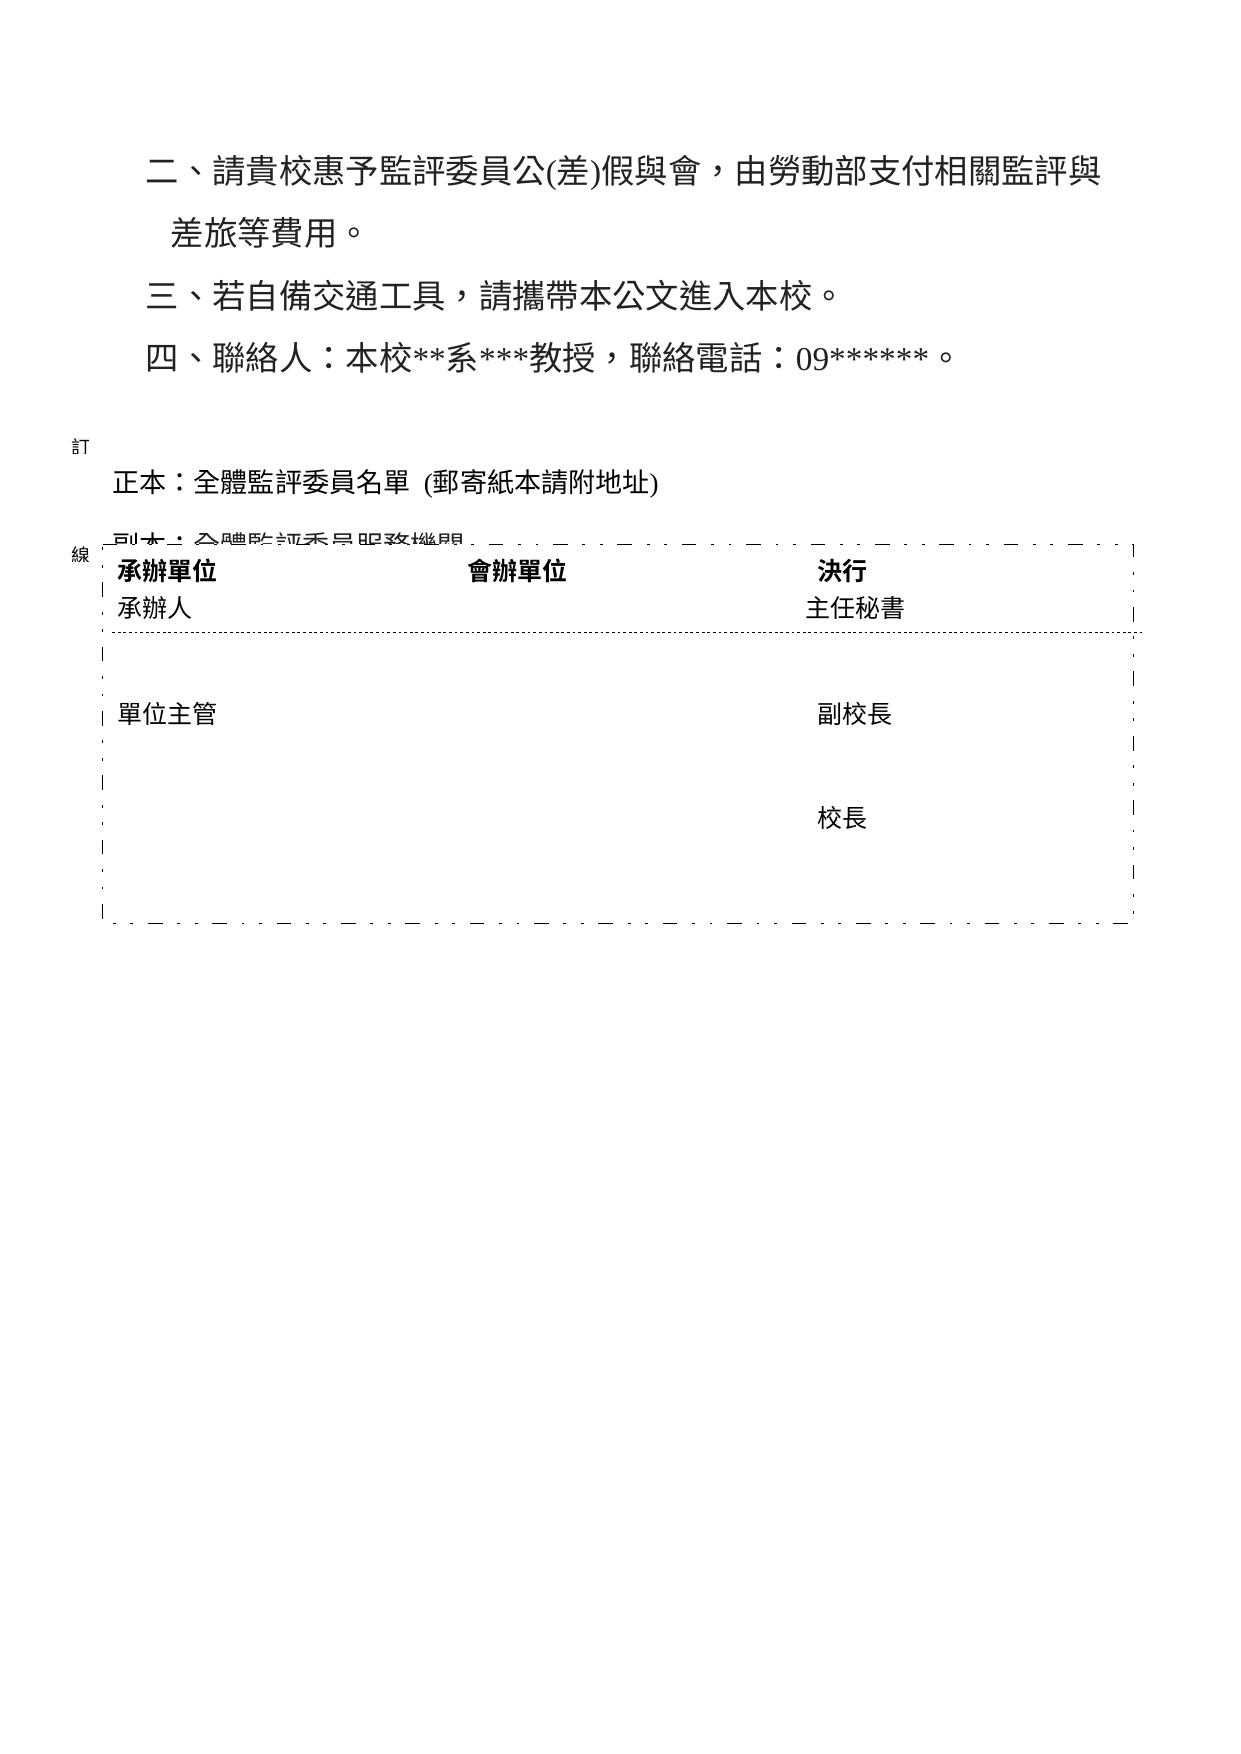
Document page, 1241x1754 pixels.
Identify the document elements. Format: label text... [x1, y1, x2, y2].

text 二、請貴校惠予監評委員公(差)假與會，由勞動部支付相關監評與 差旅等費用。 [112, 127, 1128, 252]
text 線 [71, 541, 78, 562]
text 四、聯絡人：本校**系***教授，聯絡電話：09******。 [112, 314, 1128, 377]
text 訂 [71, 433, 78, 454]
text 副本：全體監評委員服務機關 [112, 502, 1128, 544]
text 三、若自備交通工具，請攜帶本公文進入本校。 [112, 252, 1128, 314]
text 正本：全體監評委員名單 (郵寄紙本請附地址) [112, 439, 1128, 502]
text 副本：全體監評委員服務機關 [56, 533, 93, 569]
